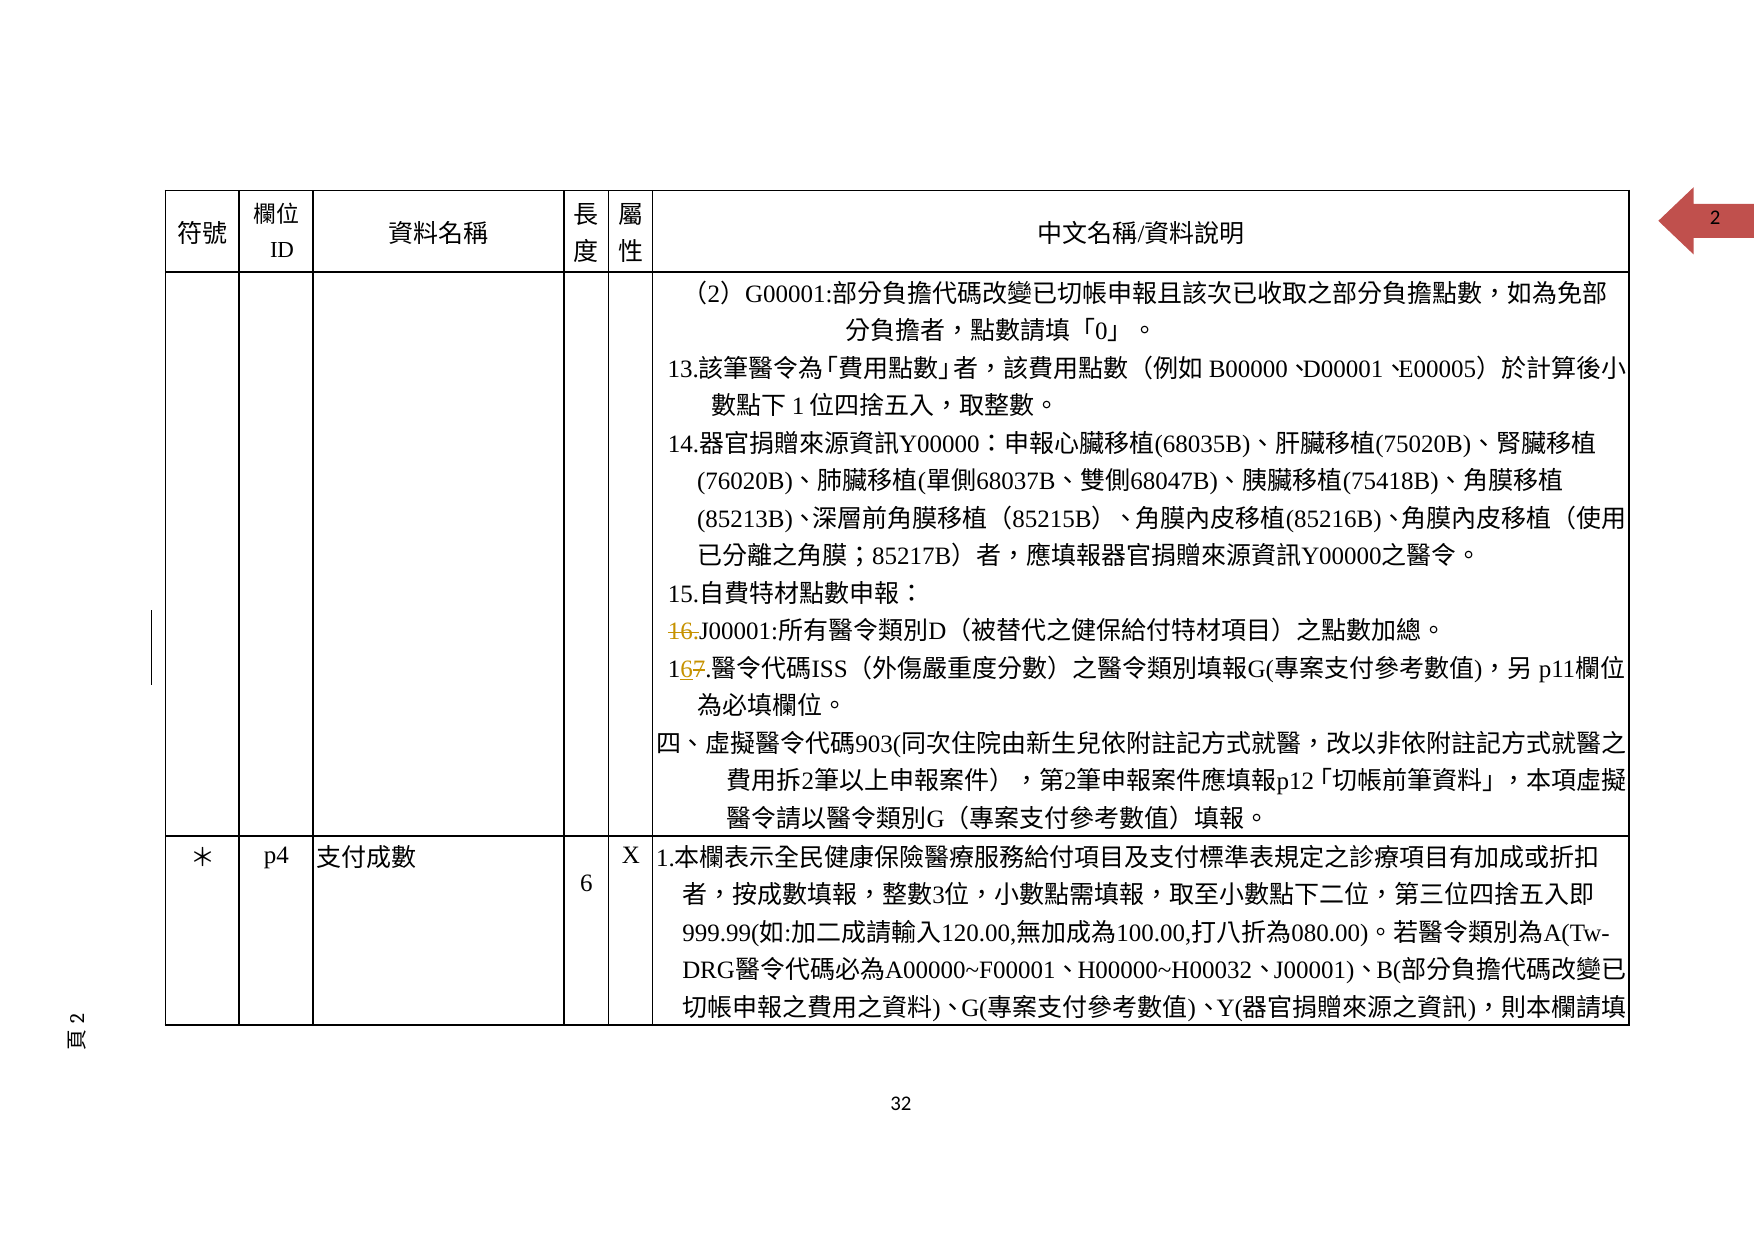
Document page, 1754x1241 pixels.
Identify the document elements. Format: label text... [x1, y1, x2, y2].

table_cell [166, 273, 238, 835]
table_header 欄位 ID [240, 191, 312, 271]
table_cell p4 [240, 837, 312, 1024]
table_cell [314, 273, 563, 835]
table_cell 支付成數 [314, 837, 563, 1024]
table_header 符號 [166, 191, 238, 271]
table_header 屬性 [609, 191, 652, 271]
table_cell [609, 273, 652, 835]
table_cell [565, 273, 608, 835]
table_cell 6 [565, 837, 608, 1024]
table_cell X [609, 837, 652, 1024]
table_cell 1.本欄表示全民健康保險醫療服務給付項目及支付標準表規定之診療項目有加成或折扣者，按成數填報，整數3位，小數點需填報，取至小數點下二位，第三位四捨五入即999.99(如:加二成請輸入120.00,無加成為100.00,打八折為080.00)。若醫令類別為A(Tw-DRG醫令代碼必為A00000~F00001、H00000~H00032、J00001)、B(部分負擔代碼改變已切帳申報之費用之資料)、G(專案支付參考數值)、Y(器官捐贈來源之資訊)，則本欄請填 [653, 837, 1628, 1024]
table_header 中文名稱/資料說明 [653, 191, 1628, 271]
table_header 長度 [565, 191, 608, 271]
table_header 資料名稱 [314, 191, 563, 271]
table_cell ＊ [166, 837, 238, 1024]
table_cell [240, 273, 312, 835]
table_cell （2）G00001:部分負擔代碼改變已切帳申報且該次已收取之部分負擔點數，如為免部分負擔者，點數請填「0」。 13.該筆醫令為「費用點數」者，該費用點數（例如B00000、D00001、E00005）於計算後小數點下1位四捨五入，取整數。 14.器官捐贈來源資訊Y00000：申報心臟移植(68035B)、肝臟移植(75020B)、腎臟移植(76020B)、肺臟移植(單側68037B、雙側68047B)、胰臟移植(75418B)、角膜移植(85213B)、深層前角膜移植（85215B）、角膜內皮移植(85216B)、角膜內皮移植（使用已分離之角膜；85217B）者，應填報器官捐贈來源資訊Y00000之醫令。 15.自費特材點數申報： J00001:所有醫令類別D（被替代之健保給付特材項目）之點數加總。 16.醫令代碼ISS（外傷嚴重度分數）之醫令類別填報G(專案支付參考數值)，另 p11欄位為必填欄位。 四、虛擬醫令代碼903(同次住院由新生兒依附註記方式就醫，改以非依附註記方式就醫之費用拆2筆以上申報案件），第2筆申報案件應填報p12「切帳前筆資料」，本項虛擬醫令請以醫令類別G（專案支付參考數值）填報。 [653, 273, 1628, 835]
